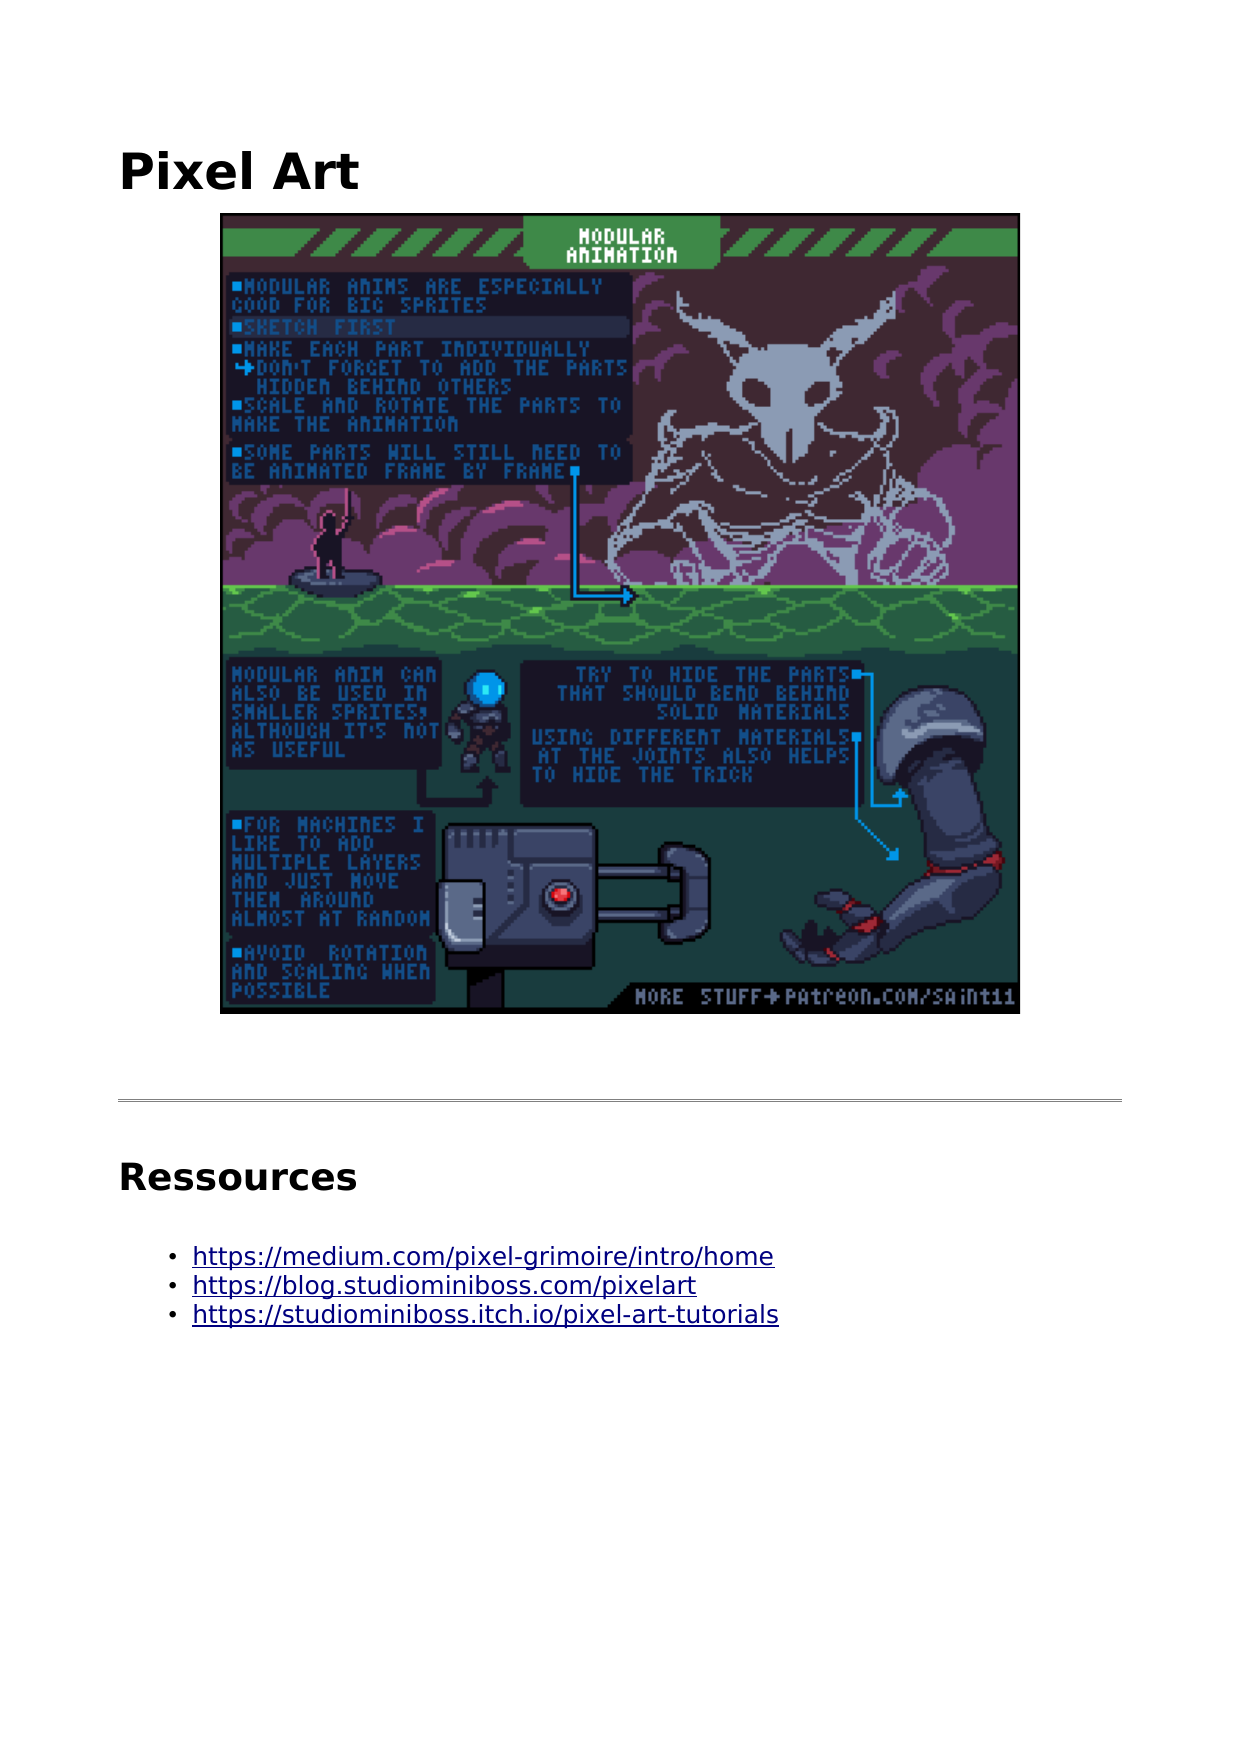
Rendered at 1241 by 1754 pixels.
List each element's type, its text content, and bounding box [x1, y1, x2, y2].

subtitle Ressources [118, 1156, 1122, 1200]
subtitle Pixel Art [118, 143, 1122, 201]
picture [220, 213, 1020, 1014]
list https://blog.studiominiboss.com/pixelart [177, 1271, 1122, 1300]
list https://studiominiboss.itch.io/pixel-art-tutorials [177, 1300, 1122, 1329]
list https://medium.com/pixel-grimoire/intro/home [177, 1242, 1122, 1271]
